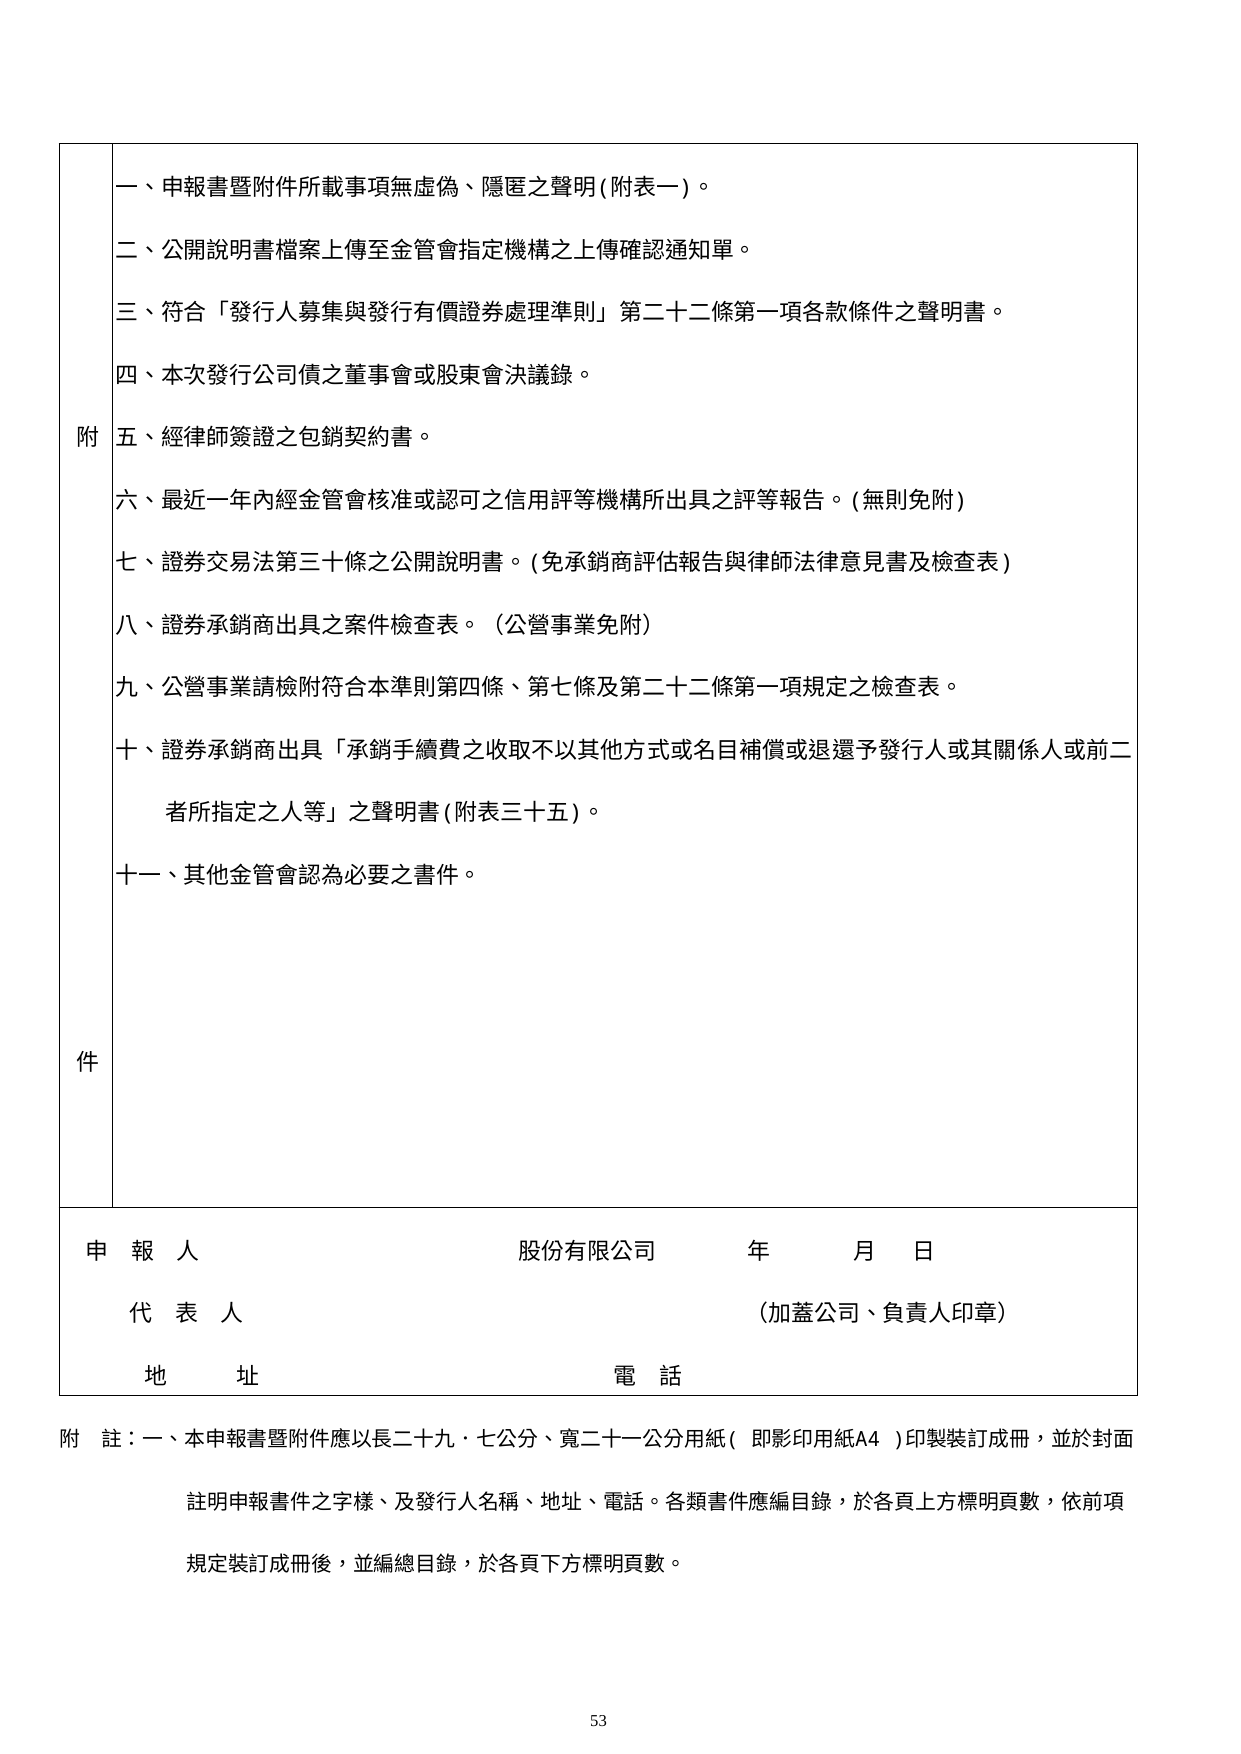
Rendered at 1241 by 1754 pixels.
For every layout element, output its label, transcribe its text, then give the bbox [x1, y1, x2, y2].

table_cell 附 件 [60, 144, 112, 1207]
text 附 註：一、本申報書暨附件應以長二十九．七公分、寬二十一公分用紙( 即影印用紙A4 )印製裝訂成冊，並於封面註明申報書件之字樣、及發行人名稱、地址、電話。各類書件應編目錄，於各頁上方標明頁數，依前項規定裝訂成冊後，並編總目錄，於各頁下方標明頁數。 [59, 1396, 1137, 1584]
table_cell 一、申報書暨附件所載事項無虛偽、隱匿之聲明(附表一)。 二、公開說明書檔案上傳至金管會指定機構之上傳確認通知單。 三、符合「發行人募集與發行有價證券處理準則」第二十二條第一項各款條件之聲明書。 四、本次發行公司債之董事會或股東會決議錄。 五、經律師簽證之包銷契約書。 六、最近一年內經金管會核准或認可之信用評等機構所出具之評等報告。(無則免附) 七、證券交易法第三十條之公開說明書。(免承銷商評估報告與律師法律意見書及檢查表) 八、證券承銷商出具之案件檢查表。（公營事業免附） 九、公營事業請檢附符合本準則第四條、第七條及第二十二條第一項規定之檢查表。 十、證券承銷商出具「承銷手續費之收取不以其他方式或名目補償或退還予發行人或其關係人或前二者所指定之人等」之聲明書(附表三十五)。 十一、其他金管會認為必要之書件。 [113, 144, 1137, 1207]
table_cell 申 報 人 股份有限公司 年 月 日 代 表 人 （加蓋公司、負責人印章） 地 址 電 話 [60, 1208, 1137, 1395]
